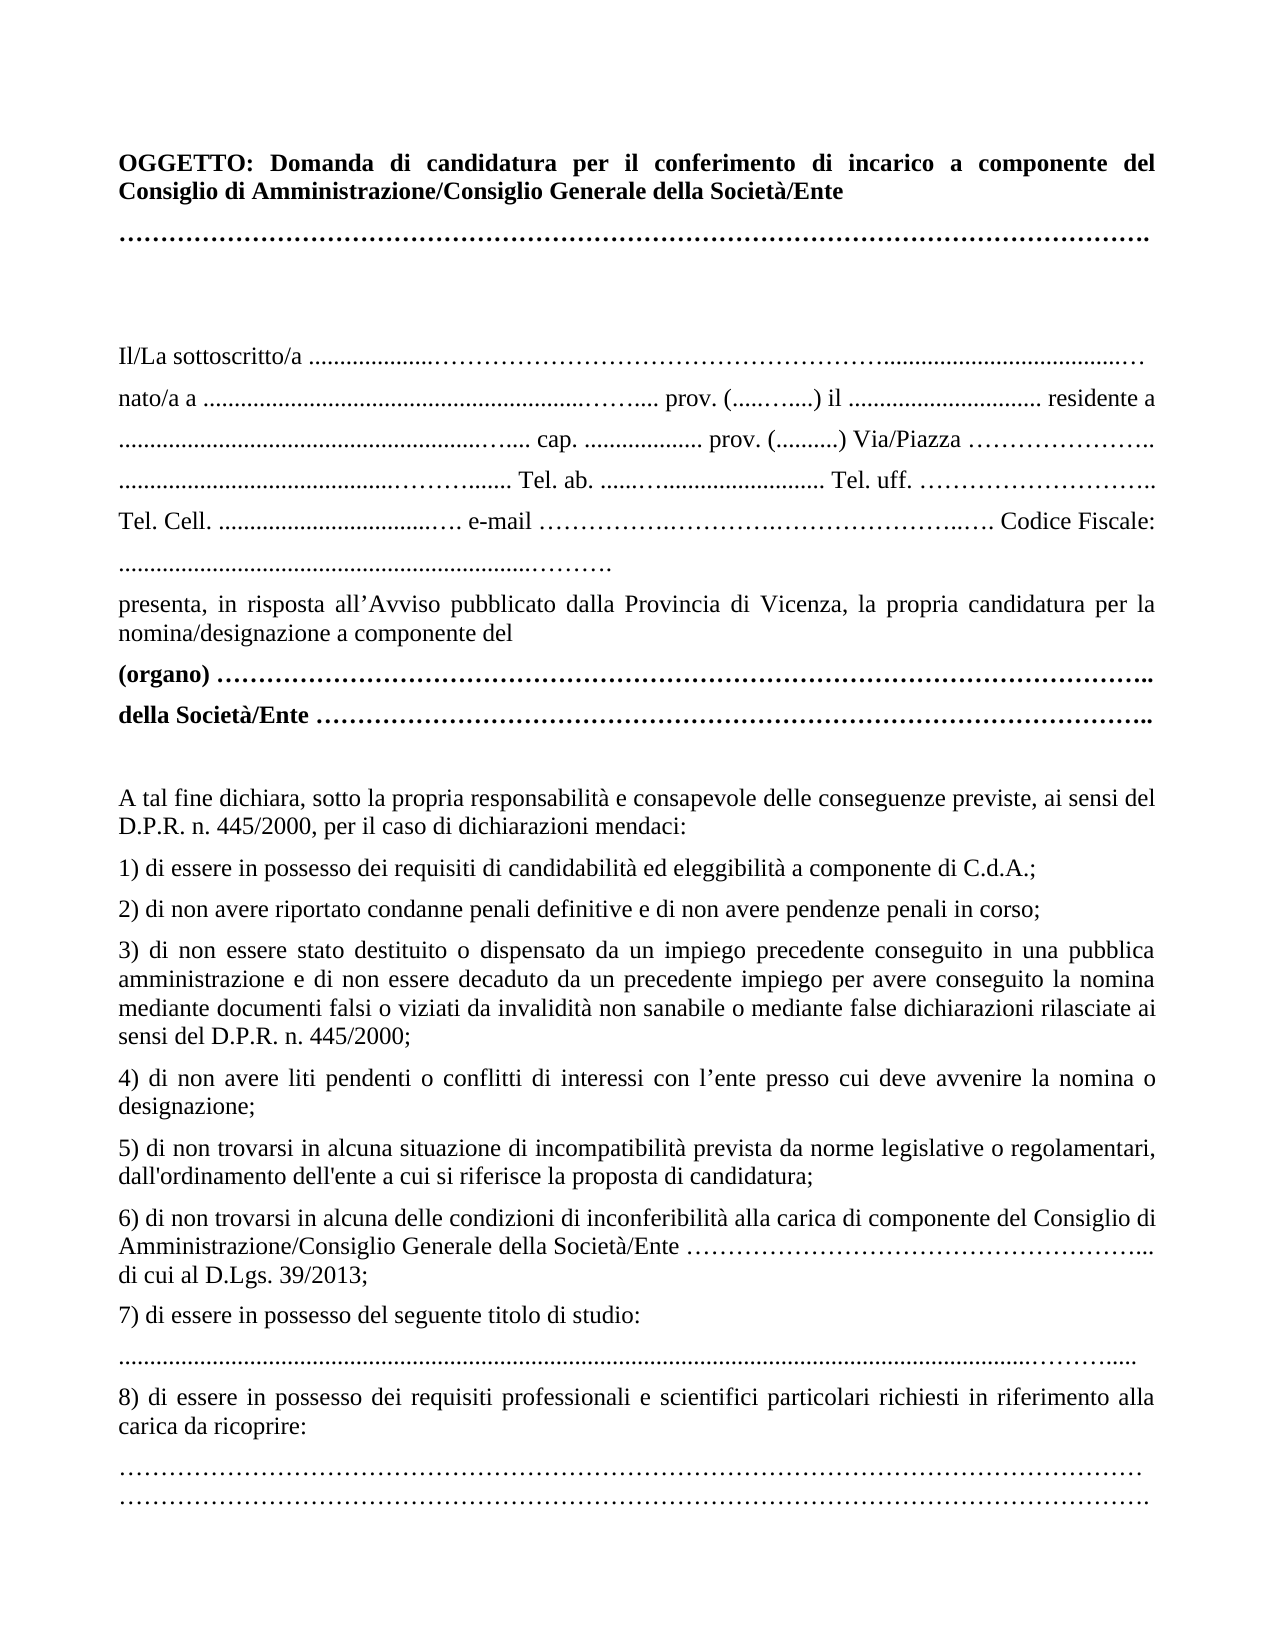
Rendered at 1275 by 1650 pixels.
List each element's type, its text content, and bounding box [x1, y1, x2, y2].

text presenta, in risposta all’Avviso pubblicato dalla Provincia di Vicenza, la propria candidatura per la nomina/designazione a componente del [118, 589, 1157, 646]
text 5) di non trovarsi in alcuna situazione di incompatibilità prevista da norme legislative o regolamentari, dall'ordinamento dell'ente a cui si riferisce la proposta di candidatura; [118, 1133, 1157, 1190]
text 6) di non trovarsi in alcuna delle condizioni di inconferibilità alla carica di componente del Consiglio di Amministrazione/Consiglio Generale della Società/Ente ………………………………………………... [118, 1203, 1157, 1260]
text ..........................................................….... cap. ................... prov. (..........) Via/Piazza ………………….. [118, 424, 1157, 453]
text ..................................................................................................................................................………..... [118, 1341, 1157, 1370]
text 2) di non avere riportato condanne penali definitive e di non avere pendenze penali in corso; [118, 894, 1157, 923]
text ............................................………....... Tel. ab. ......….......................... Tel. uff. ……………………….. [118, 465, 1157, 494]
text 3) di non essere stato destituito o dispensato da un impiego precedente conseguito in una pubblica amministrazione e di non essere decaduto da un precedente impiego per avere conseguito la nomina mediante documenti falsi o viziati da invalidità non sanabile o mediante false dichiarazioni rilasciate ai sensi del D.P.R. n. 445/2000; [118, 935, 1157, 1050]
text Il/La sottoscritto/a ....................………………………………………………......................................… [118, 341, 1157, 370]
text nato/a a .............................................................…….... prov. (.....…....) il ............................... residente a [118, 383, 1157, 411]
text Tel. Cell. ..................................…. e-mail …………….………….…………………..…. Codice Fiscale: [118, 506, 1157, 535]
text di cui al D.Lgs. 39/2013; [118, 1260, 1157, 1289]
text 4) di non avere liti pendenti o conflitti di interessi con l’ente presso cui deve avvenire la nomina o designazione; [118, 1063, 1157, 1120]
text OGGETTO: Domanda di candidatura per il conferimento di incarico a componente del Consiglio di Amministrazione/Consiglio Generale della Società/Ente [118, 148, 1157, 205]
text 8) di essere in possesso dei requisiti professionali e scientifici particolari richiesti in riferimento alla carica da ricoprire: [118, 1382, 1157, 1440]
text ……………………………………………………………………………………………………………. [118, 218, 1157, 246]
text (organo) ………………………………………………………………………………………………….. [118, 659, 1157, 688]
text 7) di essere in possesso del seguente titolo di studio: [118, 1301, 1157, 1329]
text A tal fine dichiara, sotto la propria responsabilità e consapevole delle conseguenze previste, ai sensi del D.P.R. n. 445/2000, per il caso di dichiarazioni mendaci: [118, 783, 1157, 840]
text …………………………………………………………………………………………………………………………………………………………………………………………………………………………. [118, 1452, 1157, 1510]
text della Società/Ente ……………………………………………………………………………………….. [118, 700, 1157, 729]
text 1) di essere in possesso dei requisiti di candidabilità ed eleggibilità a componente di C.d.A.; [118, 853, 1157, 881]
text ..................................................................………. [118, 548, 1157, 576]
